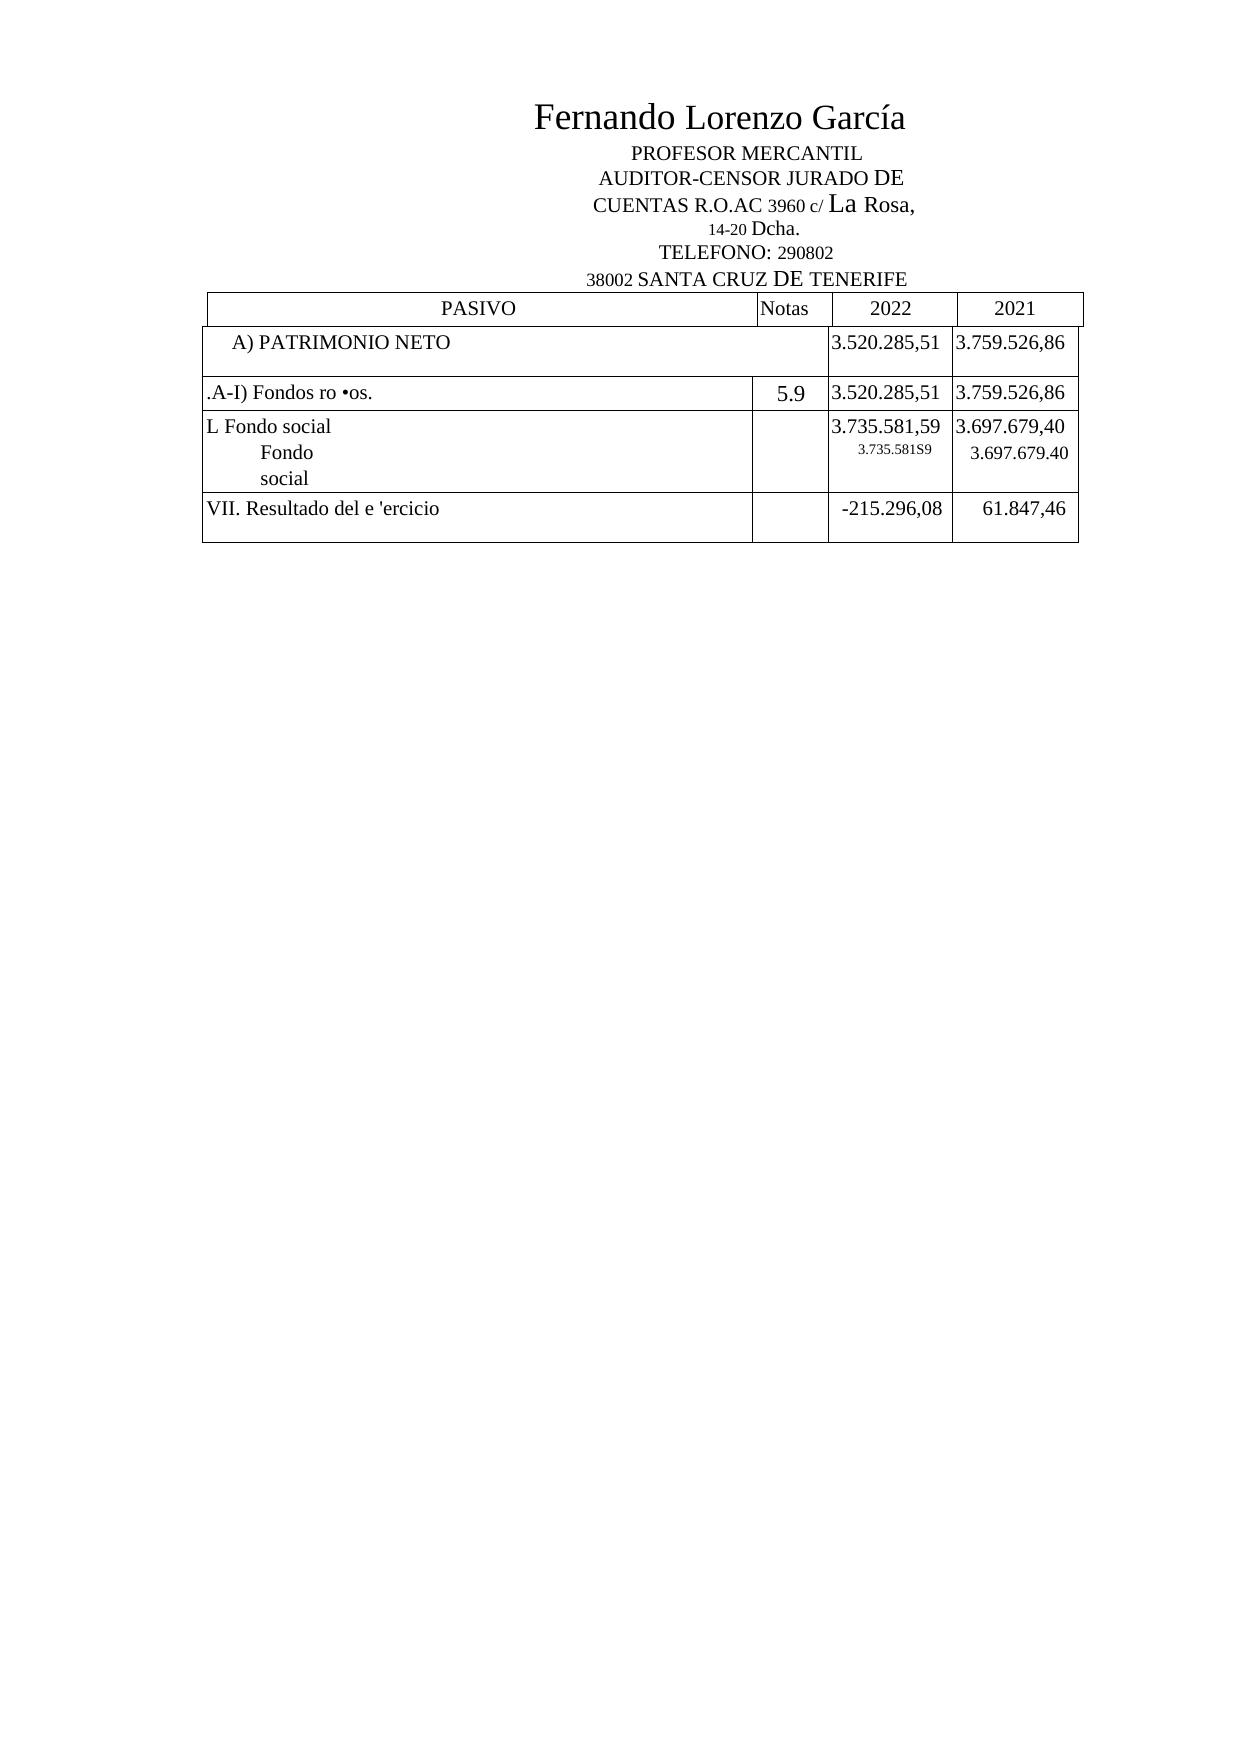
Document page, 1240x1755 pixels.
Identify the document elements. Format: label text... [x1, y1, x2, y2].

table_cell [753, 411, 828, 491]
table_cell 61.847,46 [953, 493, 1078, 542]
table_cell 3.520.285,51 [829, 327, 952, 376]
table_header 2022 [833, 293, 957, 326]
table_cell [1079, 491, 1083, 542]
table_cell 3.759.526,86 [953, 327, 1078, 376]
table_cell [1079, 376, 1083, 410]
table_cell 3.759.526,86 [953, 377, 1078, 410]
table_cell 3.735.581,59 3.735.581S9 [829, 411, 952, 491]
table_cell .A-I) Fondos ro •os. [203, 377, 752, 410]
table_cell A) PATRIMONIO NETO [203, 327, 752, 376]
table_cell [752, 327, 828, 376]
table_cell L Fondo social Fondo social [203, 411, 752, 491]
table_cell 5.9 [753, 377, 828, 410]
table_header PASIVO [208, 293, 757, 326]
table_cell VII. Resultado del e 'ercicio [203, 493, 752, 542]
table_cell -215.296,08 [829, 493, 952, 542]
table_cell [1079, 327, 1083, 376]
table_header [203, 292, 207, 326]
table_header Notas [758, 293, 832, 326]
table_cell [753, 493, 828, 542]
table_cell 3.520.285,51 [829, 377, 952, 410]
table_header 2021 [958, 293, 1083, 326]
table_cell 3.697.679,40 3.697.679.40 [953, 411, 1078, 491]
table_cell [1079, 410, 1083, 491]
